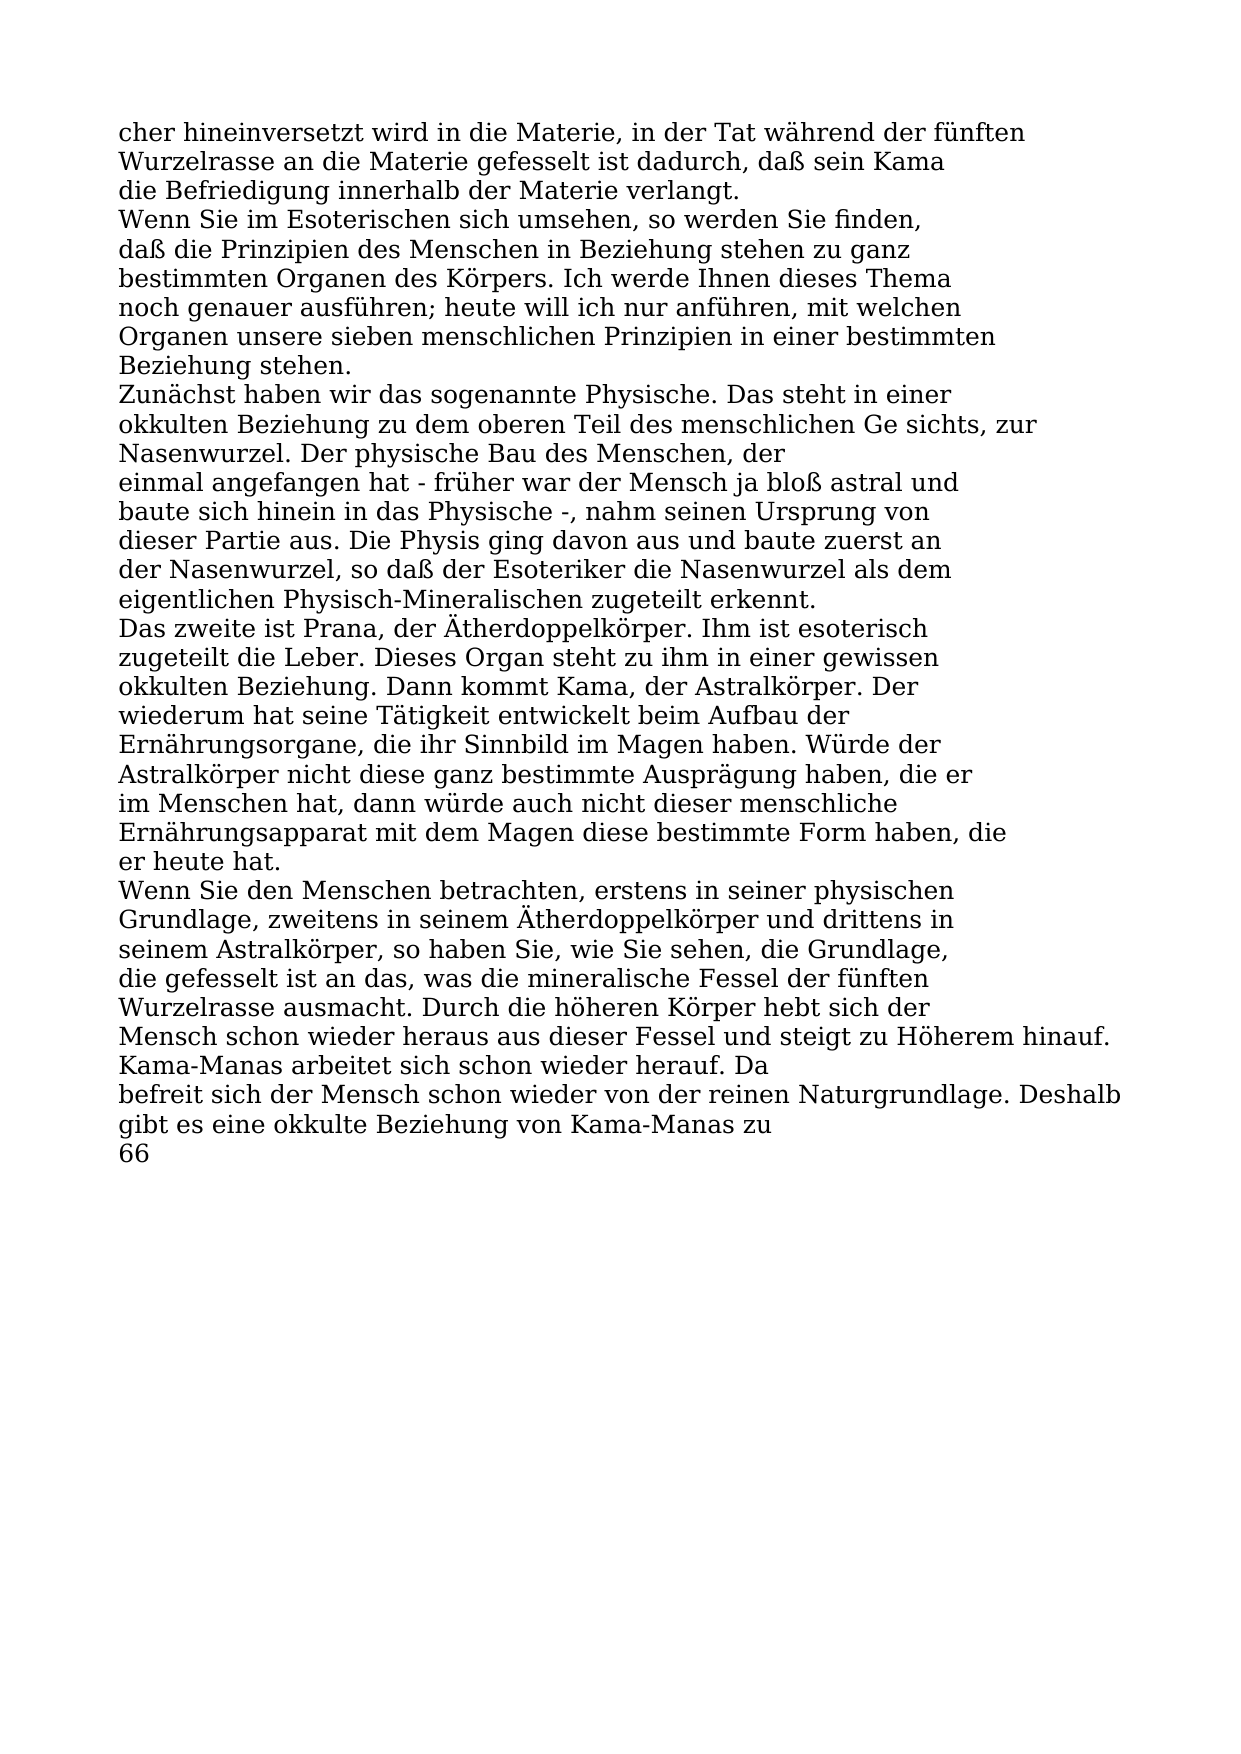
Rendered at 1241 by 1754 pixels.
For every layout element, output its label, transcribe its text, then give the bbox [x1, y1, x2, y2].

text eigentlichen Physisch-Mineralischen zugeteilt erkennt. [118, 585, 1122, 614]
text cher hineinversetzt wird in die Materie, in der Tat während der fünften Wurzelrasse an die Materie gefesselt ist dadurch, daß sein Kama [118, 118, 1122, 176]
text daß die Prinzipien des Menschen in Beziehung stehen zu ganz [118, 235, 1122, 264]
text der Nasenwurzel, so daß der Esoteriker die Nasenwurzel als dem [118, 556, 1122, 585]
text Organen unsere sieben menschlichen Prinzipien in einer bestimmten Beziehung stehen. [118, 322, 1122, 381]
text die gefesselt ist an das, was die mineralische Fessel der fünften [118, 964, 1122, 993]
text bestimmten Organen des Körpers. Ich werde Ihnen dieses Thema [118, 264, 1122, 293]
text Grundlage, zweitens in seinem Ätherdoppelkörper und drittens in [118, 906, 1122, 935]
text okkulten Beziehung zu dem oberen Teil des menschlichen Ge sichts, zur Nasenwurzel. Der physische Bau des Menschen, der [118, 410, 1122, 468]
text noch genauer ausführen; heute will ich nur anführen, mit welchen [118, 293, 1122, 322]
text dieser Partie aus. Die Physis ging davon aus und baute zuerst an [118, 526, 1122, 556]
text Mensch schon wieder heraus aus dieser Fessel und steigt zu Höherem hinauf. Kama-Manas arbeitet sich schon wieder herauf. Da [118, 1022, 1122, 1081]
text Astralkörper nicht diese ganz bestimmte Ausprägung haben, die er [118, 760, 1122, 789]
text Wenn Sie im Esoterischen sich umsehen, so werden Sie finden, [118, 206, 1122, 235]
text Das zweite ist Prana, der Ätherdoppelkörper. Ihm ist esoterisch [118, 614, 1122, 643]
text wiederum hat seine Tätigkeit entwickelt beim Aufbau der [118, 701, 1122, 731]
text zugeteilt die Leber. Dieses Organ steht zu ihm in einer gewissen [118, 643, 1122, 672]
text Zunächst haben wir das sogenannte Physische. Das steht in einer [118, 381, 1122, 410]
text die Befriedigung innerhalb der Materie verlangt. [118, 176, 1122, 206]
text seinem Astralkörper, so haben Sie, wie Sie sehen, die Grundlage, [118, 935, 1122, 964]
text Wurzelrasse ausmacht. Durch die höheren Körper hebt sich der [118, 993, 1122, 1022]
text baute sich hinein in das Physische -, nahm seinen Ursprung von [118, 497, 1122, 526]
text im Menschen hat, dann würde auch nicht dieser menschliche Ernährungsapparat mit dem Magen diese bestimmte Form haben, die [118, 789, 1122, 847]
text 66 [118, 1139, 1122, 1168]
text er heute hat. [118, 847, 1122, 876]
text Wenn Sie den Menschen betrachten, erstens in seiner physischen [118, 876, 1122, 906]
text okkulten Beziehung. Dann kommt Kama, der Astralkörper. Der [118, 672, 1122, 701]
text einmal angefangen hat - früher war der Mensch ja bloß astral und [118, 468, 1122, 497]
text befreit sich der Mensch schon wieder von der reinen Naturgrundlage. Deshalb gibt es eine okkulte Beziehung von Kama-Manas zu [118, 1081, 1122, 1139]
text Ernährungsorgane, die ihr Sinnbild im Magen haben. Würde der [118, 731, 1122, 760]
